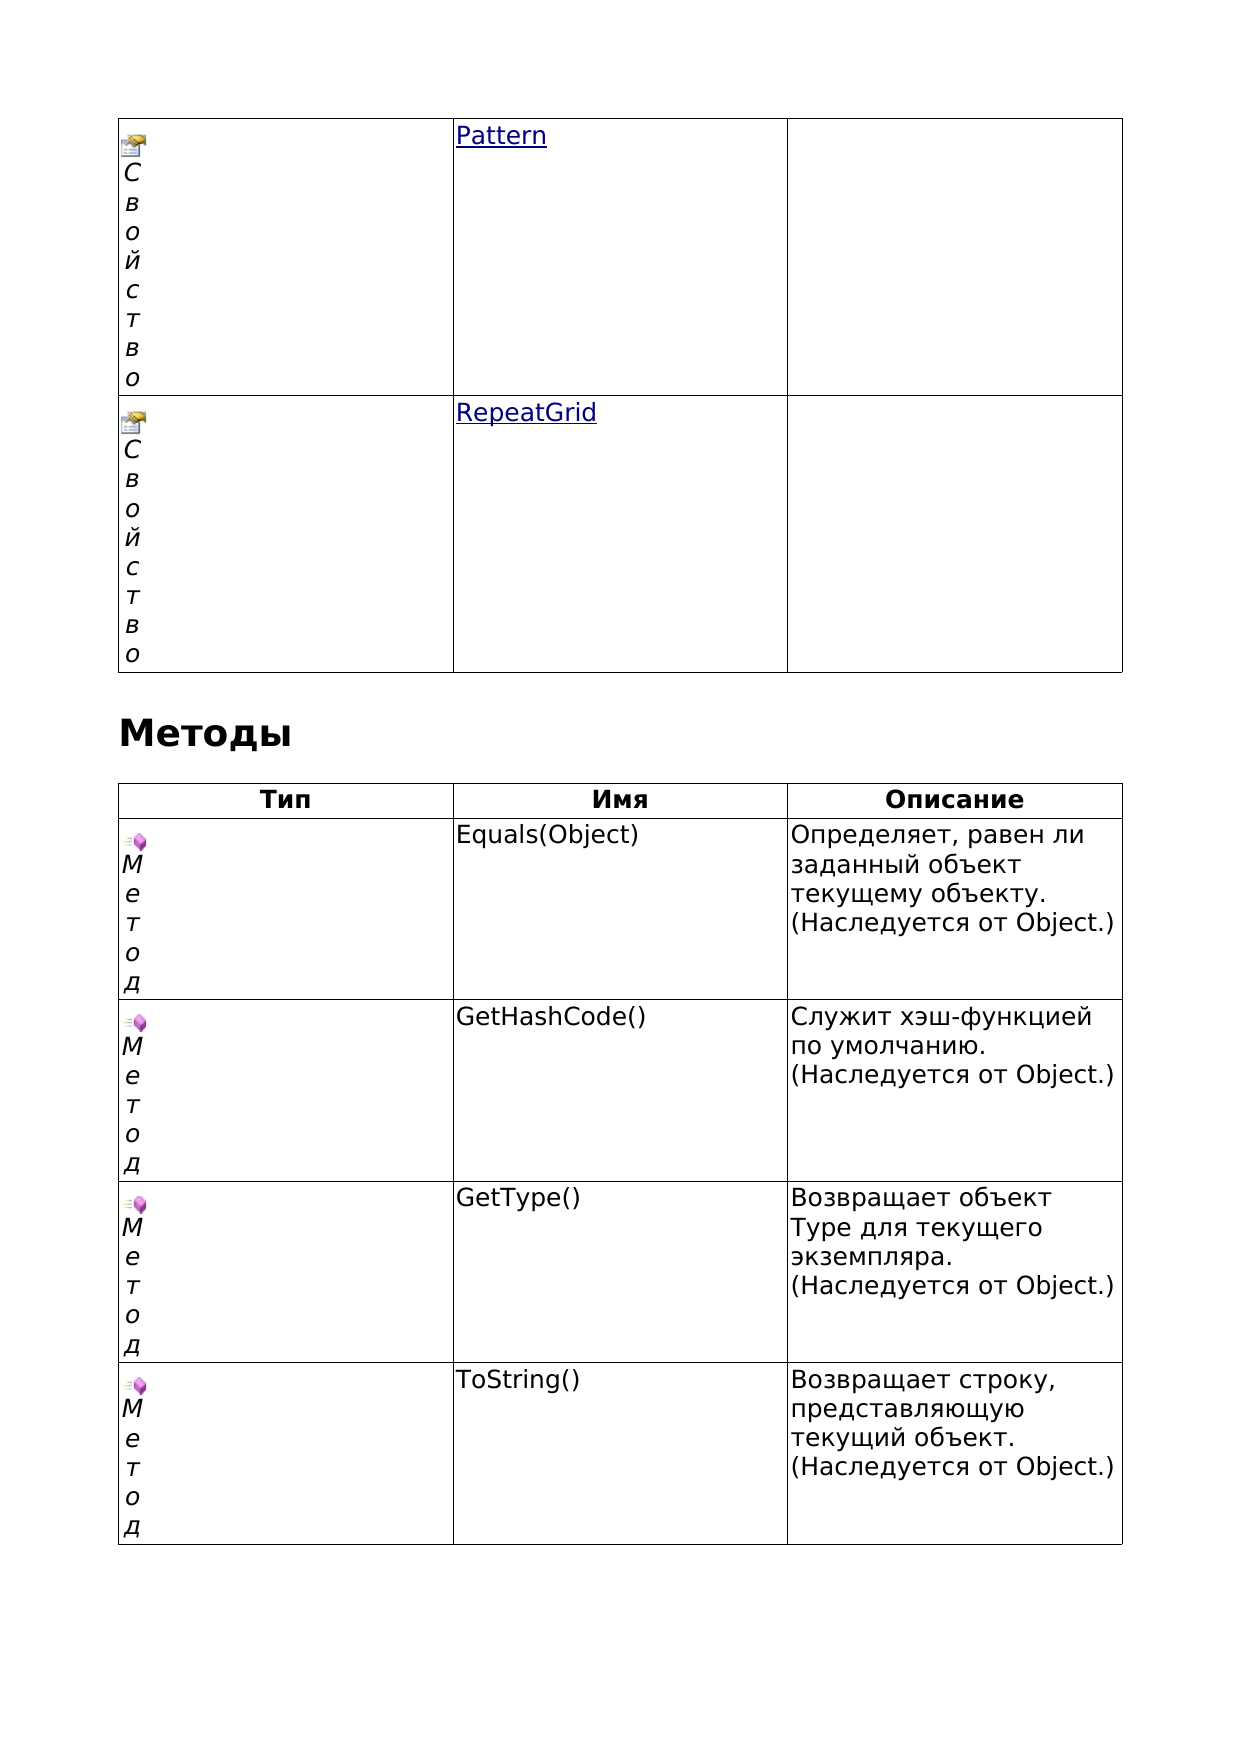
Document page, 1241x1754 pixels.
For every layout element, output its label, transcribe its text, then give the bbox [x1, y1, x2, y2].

table_cell RepeatGrid [454, 396, 787, 672]
subtitle Методы [118, 712, 1122, 755]
table_cell GetHashCode() [454, 1000, 787, 1181]
table_cell [788, 119, 1122, 395]
table_cell [119, 819, 453, 999]
picture [121, 410, 147, 436]
picture [121, 1014, 147, 1032]
table_cell ToString() [454, 1363, 787, 1543]
table_cell [119, 1363, 453, 1543]
table_header Описание [788, 784, 1122, 818]
picture [121, 1377, 147, 1395]
picture [121, 1196, 147, 1214]
table_cell [119, 119, 453, 395]
table_cell Определяет, равен ли заданный объект текущему объекту. (Наследуется от Object.) [788, 819, 1122, 999]
picture [121, 133, 147, 159]
table_cell [788, 396, 1122, 672]
table_header Тип [119, 784, 453, 818]
picture [121, 833, 147, 851]
table_cell [119, 1182, 453, 1362]
table_cell Служит хэш-функцией по умолчанию. (Наследуется от Object.) [788, 1000, 1122, 1181]
table_cell Возвращает объект Type для текущего экземпляра. (Наследуется от Object.) [788, 1182, 1122, 1362]
table_header Имя [454, 784, 787, 818]
table_cell GetType() [454, 1182, 787, 1362]
table_cell [119, 396, 453, 672]
table_cell [119, 1000, 453, 1181]
table_cell Возвращает строку, представляющую текущий объект. (Наследуется от Object.) [788, 1363, 1122, 1543]
table_cell Equals(Object) [454, 819, 787, 999]
table_cell Pattern [454, 119, 787, 395]
